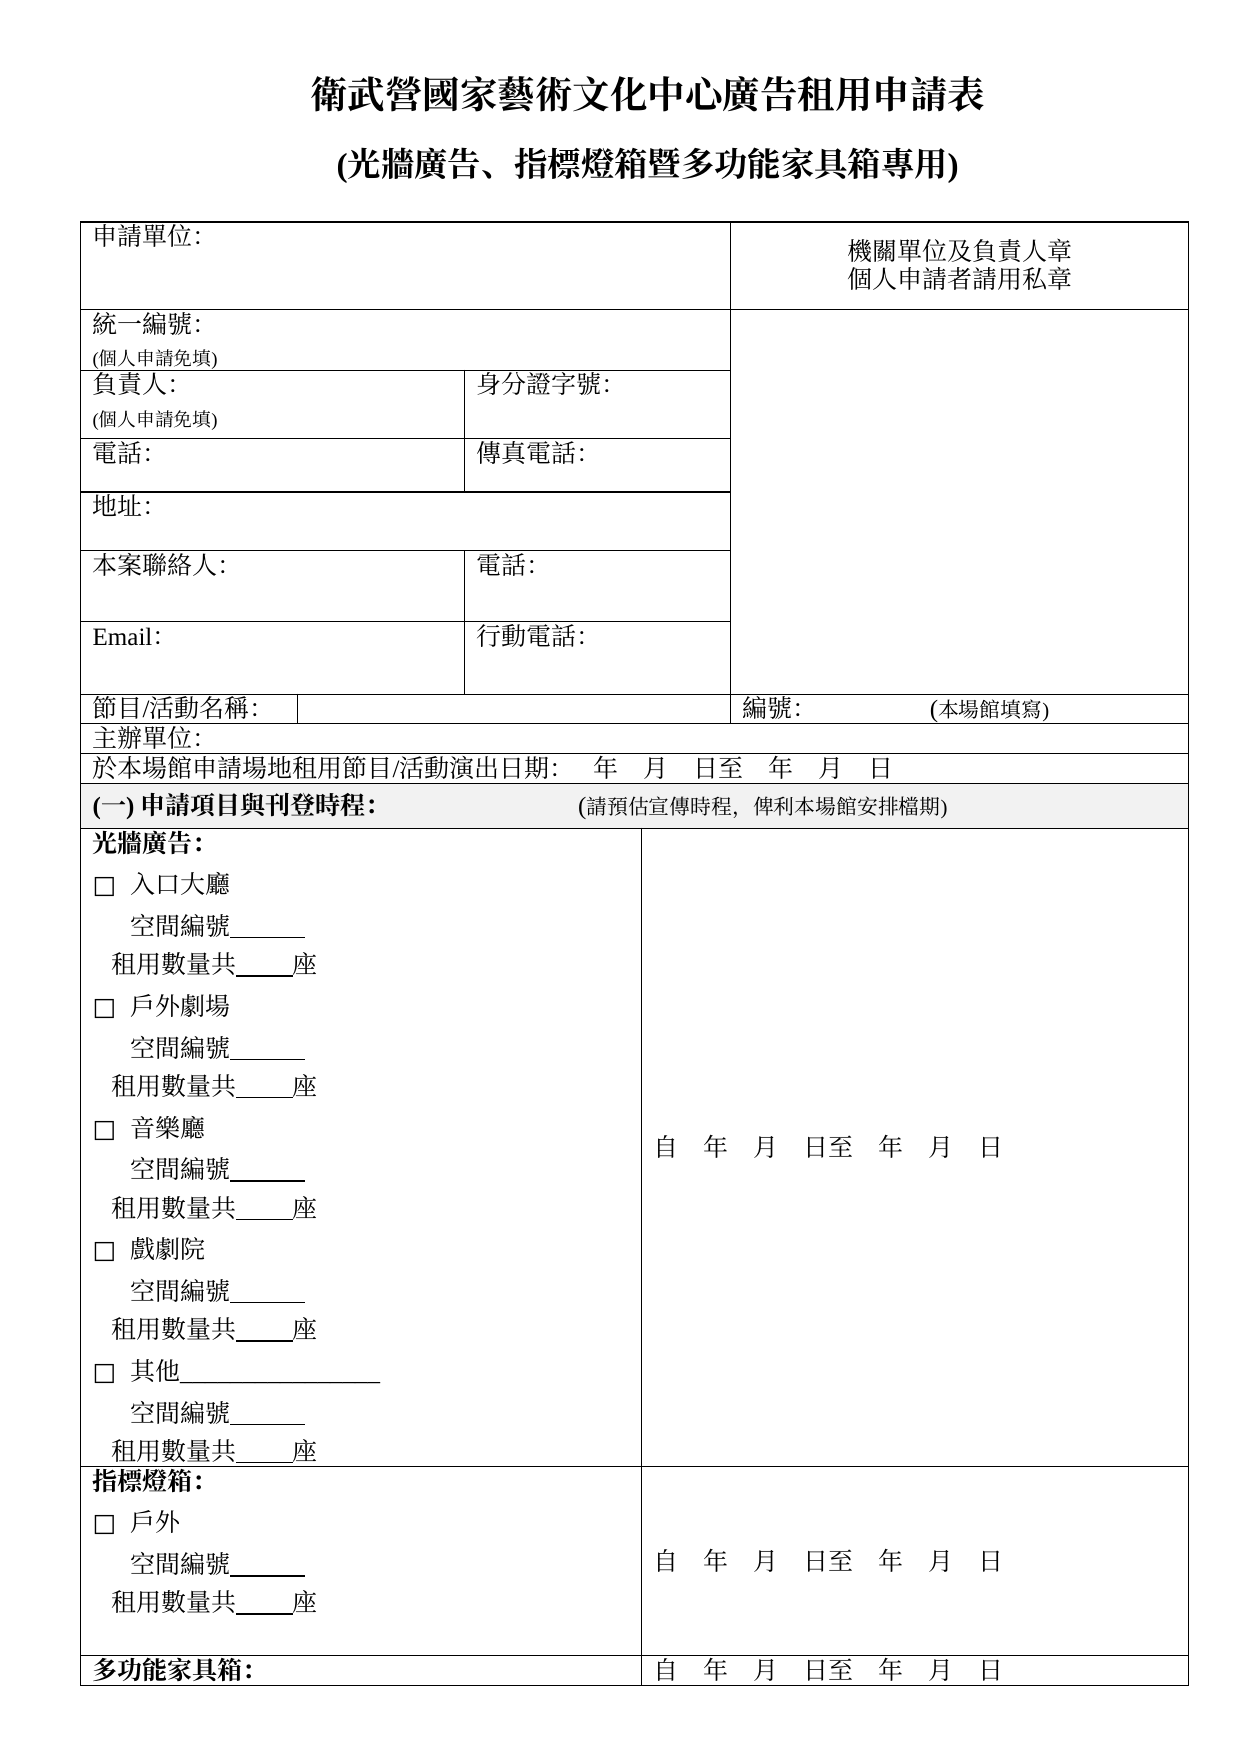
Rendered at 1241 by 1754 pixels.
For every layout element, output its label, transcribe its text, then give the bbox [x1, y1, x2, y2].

text 衛武營國家藝術文化中心廣告租用申請表 [187, 74, 1107, 117]
table_cell 行動電話： [465, 622, 730, 693]
table_cell Email： [81, 622, 464, 693]
table_cell 編號： (本場館填寫) [731, 695, 1188, 723]
table_cell 節目/活動名稱： [81, 695, 297, 723]
table_header 機關單位及負責人章 個人申請者請用私章 [731, 223, 1188, 309]
table_cell 多功能家具箱： 榕樹廣場同步播放 [81, 1656, 641, 1685]
table_cell (一) 申請項目與刊登時程： (請預估宣傳時程，俾利本場館安排檔期) [81, 784, 1188, 828]
table_cell 傳真電話： [465, 439, 730, 491]
table_header 申請單位： [81, 223, 730, 309]
table_cell 身分證字號： [465, 371, 730, 438]
table_cell 光牆廣告： 入口大廳 空間編號 租用數量共 座 戶外劇場 空間編號 租用數量共 座 音樂廳 空間編號 租用數量共 座 戲劇院 空間編號 租用數量共 座 其他________________ 空間編號 租用數量共 座 [81, 829, 641, 1466]
table_cell 於本場館申請場地租用節目/活動演出日期： 年 月 日至 年 月 日 [81, 754, 1188, 783]
table_cell 地址： [81, 493, 730, 550]
table_cell 電話： [81, 439, 464, 491]
table_cell 主辦單位： [81, 724, 1188, 753]
table_cell 本案聯絡人： [81, 551, 464, 621]
table_cell 電話： [465, 551, 730, 621]
table_cell [298, 695, 730, 723]
table_cell 自 年 月 日至 年 月 日 [642, 1467, 1188, 1655]
table_cell 統一編號： (個人申請免填) [81, 310, 730, 369]
table_cell 負責人： (個人申請免填) [81, 371, 464, 438]
table_cell [731, 310, 1188, 693]
table_cell 自 年 月 日至 年 月 日 [642, 1656, 1188, 1685]
text (光牆廣告、指標燈箱暨多功能家具箱專用) [187, 145, 1107, 184]
table_cell 自 年 月 日至 年 月 日 [642, 829, 1188, 1466]
table_cell 指標燈箱： 戶外 空間編號 租用數量共 座 [81, 1467, 641, 1655]
